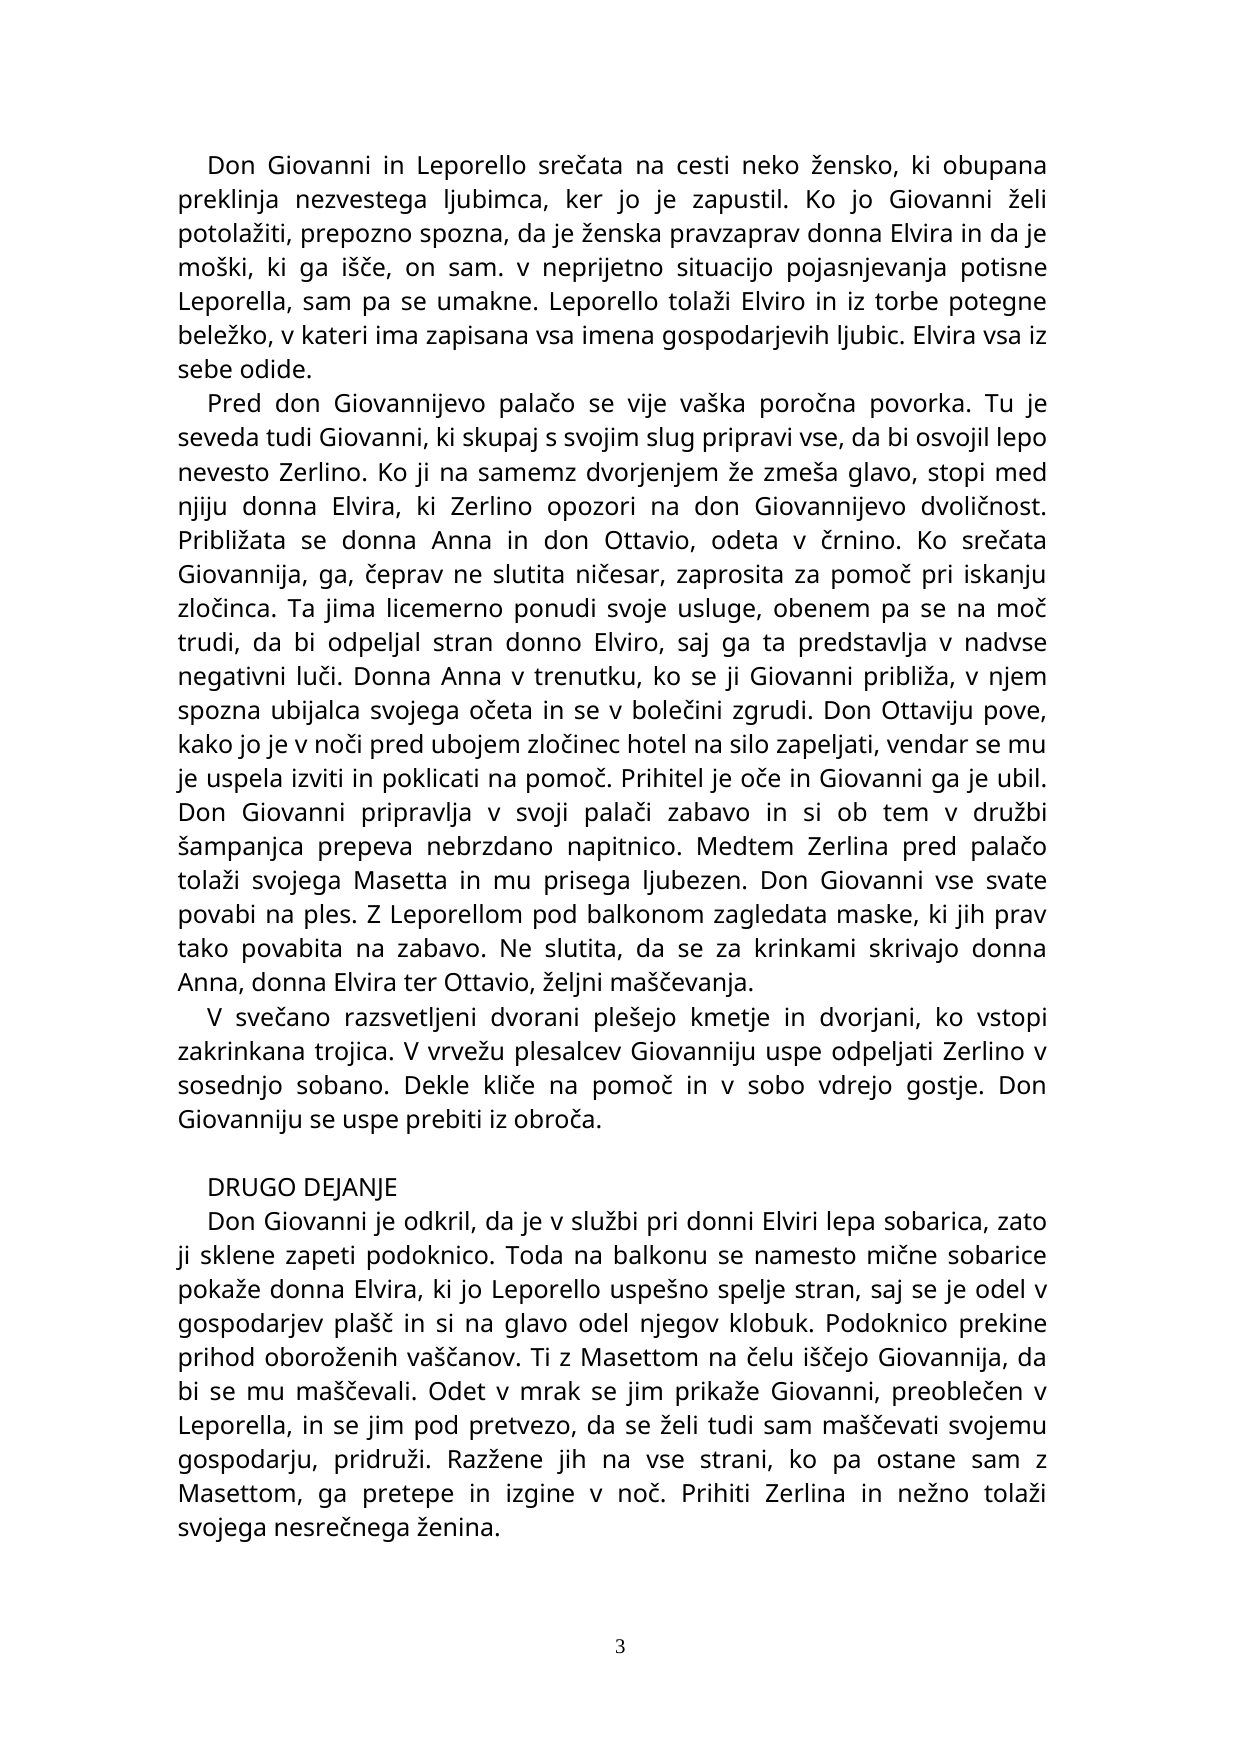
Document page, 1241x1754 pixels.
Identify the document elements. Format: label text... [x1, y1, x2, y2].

text DRUGO DEJANJE [177, 1169, 1048, 1203]
text Don Giovanni je odkril, da je v službi pri donni Elviri lepa sobarica, zato ji sklene zapeti podoknico. Toda na balkonu se namesto mične sobarice pokaže donna Elvira, ki jo Leporello uspešno spelje stran, saj se je odel v gospodarjev plašč in si na glavo odel njegov klobuk. Podoknico prekine prihod oboroženih vaščanov. Ti z Masettom na čelu iščejo Giovannija, da bi se mu maščevali. Odet v mrak se jim prikaže Giovanni, preoblečen v Leporella, in se jim pod pretvezo, da se želi tudi sam maščevati svojemu gospodarju, pridruži. Razžene jih na vse strani, ko pa ostane sam z Masettom, ga pretepe in izgine v noč. Prihiti Zerlina in nežno tolaži svojega nesrečnega ženina. [177, 1203, 1048, 1544]
text V svečano razsvetljeni dvorani plešejo kmetje in dvorjani, ko vstopi zakrinkana trojica. V vrvežu plesalcev Giovanniju uspe odpeljati Zerlino v sosednjo sobano. Dekle kliče na pomoč in v sobo vdrejo gostje. Don Giovanniju se uspe prebiti iz obroča. [177, 999, 1048, 1135]
text Pred don Giovannijevo palačo se vije vaška poročna povorka. Tu je seveda tudi Giovanni, ki skupaj s svojim slug pripravi vse, da bi osvojil lepo nevesto Zerlino. Ko ji na samemz dvorjenjem že zmeša glavo, stopi med njiju donna Elvira, ki Zerlino opozori na don Giovannijevo dvoličnost. Približata se donna Anna in don Ottavio, odeta v črnino. Ko srečata Giovannija, ga, čeprav ne slutita ničesar, zaprosita za pomoč pri iskanju zločinca. Ta jima licemerno ponudi svoje usluge, obenem pa se na moč trudi, da bi odpeljal stran donno Elviro, saj ga ta predstavlja v nadvse negativni luči. Donna Anna v trenutku, ko se ji Giovanni približa, v njem spozna ubijalca svojega očeta in se v bolečini zgrudi. Don Ottaviju pove, kako jo je v noči pred ubojem zločinec hotel na silo zapeljati, vendar se mu je uspela izviti in poklicati na pomoč. Prihitel je oče in Giovanni ga je ubil. Don Giovanni pripravlja v svoji palači zabavo in si ob tem v družbi šampanjca prepeva nebrzdano napitnico. Medtem Zerlina pred palačo tolaži svojega Masetta in mu prisega ljubezen. Don Giovanni vse svate povabi na ples. Z Leporellom pod balkonom zagledata maske, ki jih prav tako povabita na zabavo. Ne slutita, da se za krinkami skrivajo donna Anna, donna Elvira ter Ottavio, željni maščevanja. [177, 386, 1048, 999]
text Don Giovanni in Leporello srečata na cesti neko žensko, ki obupana preklinja nezvestega ljubimca, ker jo je zapustil. Ko jo Giovanni želi potolažiti, prepozno spozna, da je ženska pravzaprav donna Elvira in da je moški, ki ga išče, on sam. v neprijetno situacijo pojasnjevanja potisne Leporella, sam pa se umakne. Leporello tolaži Elviro in iz torbe potegne beležko, v kateri ima zapisana vsa imena gospodarjevih ljubic. Elvira vsa iz sebe odide. [177, 148, 1048, 386]
